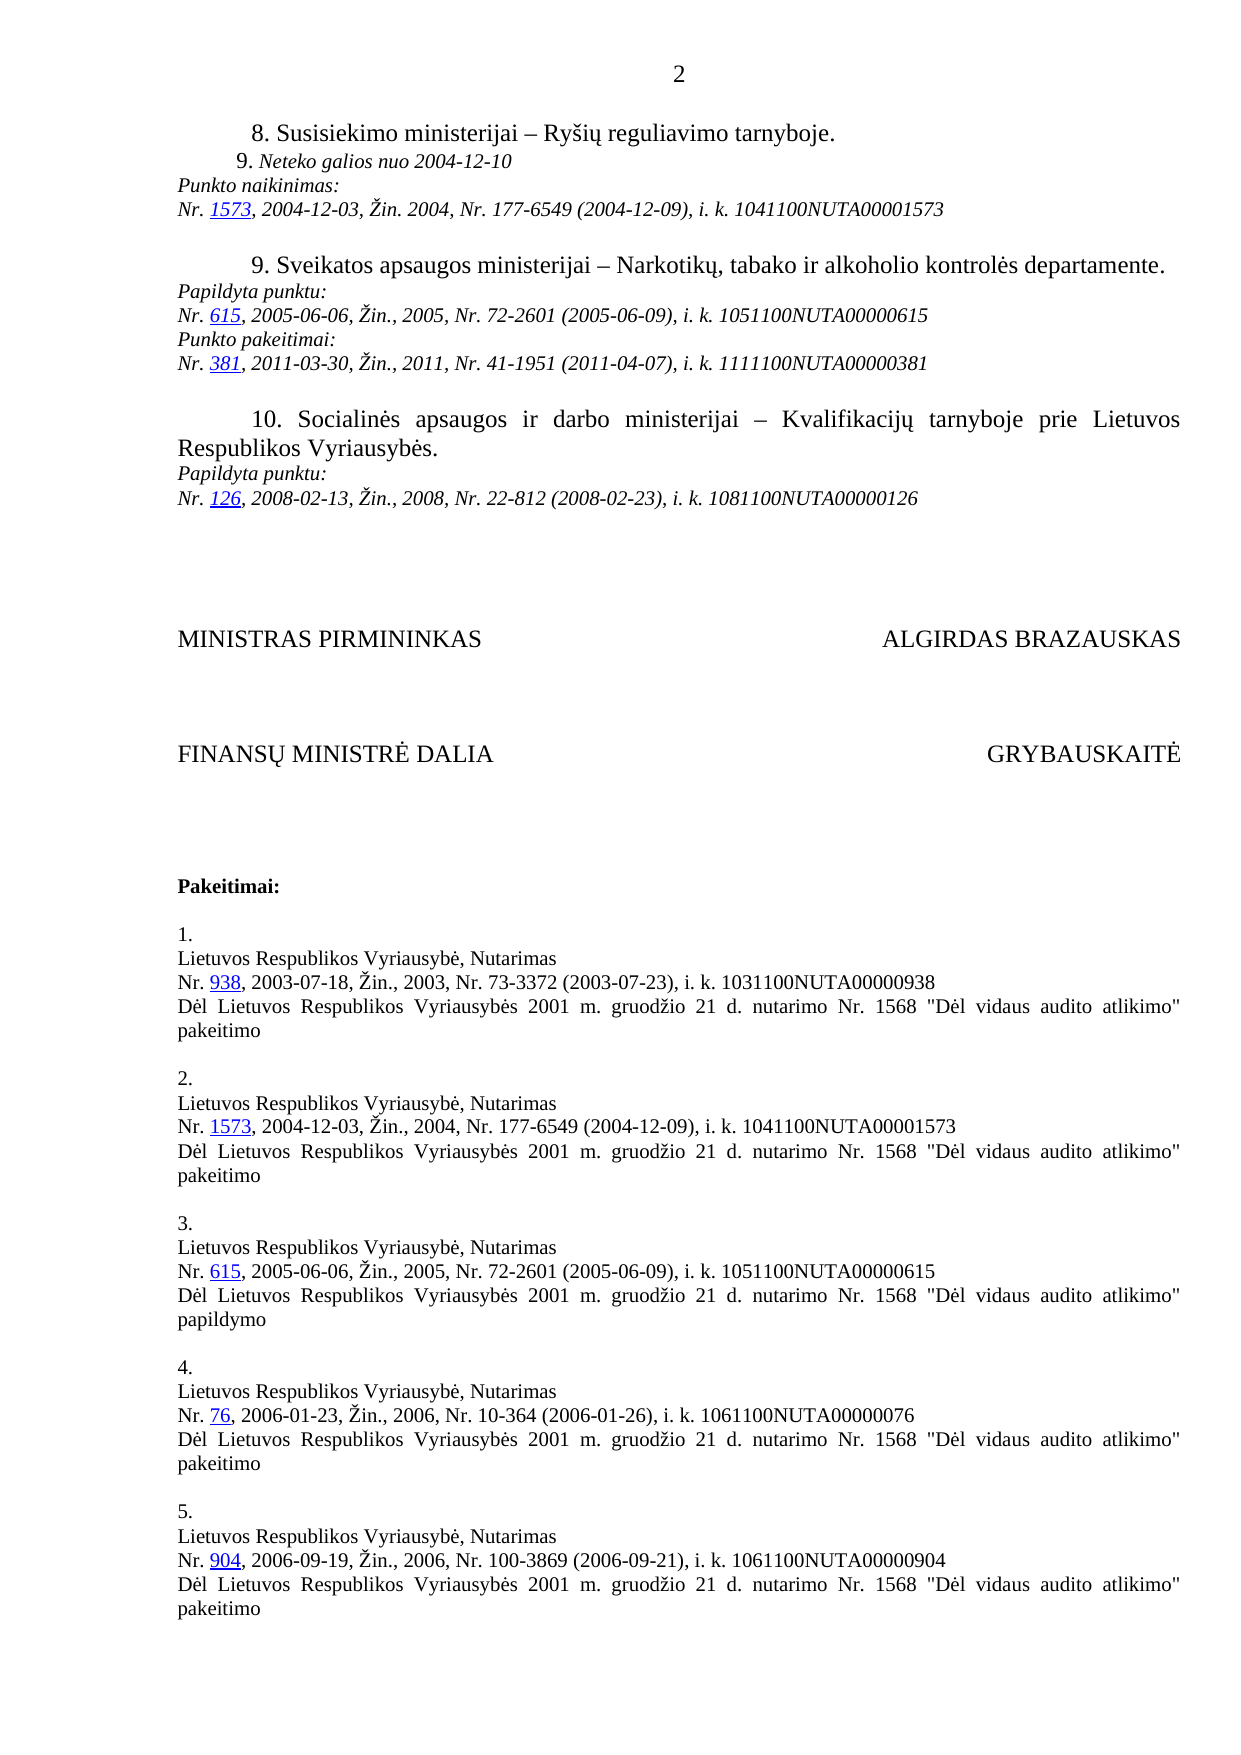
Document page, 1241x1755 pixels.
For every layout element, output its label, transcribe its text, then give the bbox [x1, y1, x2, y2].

text Nr. 126, 2008-02-13, Žin., 2008, Nr. 22-812 (2008-02-23), i. k. 1081100NUTA00000126 [177, 485, 1181, 509]
text MINISTRAS PIRMININKAS ALGIRDAS BRAZAUSKAS [177, 624, 1181, 653]
text Nr. 615, 2005-06-06, Žin., 2005, Nr. 72-2601 (2005-06-09), i. k. 1051100NUTA00000615 [177, 1259, 1181, 1283]
text Nr. 381, 2011-03-30, Žin., 2011, Nr. 41-1951 (2011-04-07), i. k. 1111100NUTA00000381 [177, 351, 1181, 375]
text 9. Sveikatos apsaugos ministerijai – Narkotikų, tabako ir alkoholio kontrolės departamente. [177, 250, 1181, 279]
text Dėl Lietuvos Respublikos Vyriausybės 2001 m. gruodžio 21 d. nutarimo Nr. 1568 "Dėl vidaus audito atlikimo" papildymo [177, 1283, 1181, 1331]
text 2. [177, 1066, 1181, 1090]
text 4. [177, 1355, 1181, 1379]
text Lietuvos Respublikos Vyriausybė, Nutarimas [177, 946, 1181, 970]
text Nr. 938, 2003-07-18, Žin., 2003, Nr. 73-3372 (2003-07-23), i. k. 1031100NUTA00000938 [177, 970, 1181, 994]
text 1. [177, 922, 1181, 946]
text Nr. 76, 2006-01-23, Žin., 2006, Nr. 10-364 (2006-01-26), i. k. 1061100NUTA00000076 [177, 1403, 1181, 1427]
text FINANSŲ MINISTRĖ DALIA GRYBAUSKAITĖ [177, 739, 1181, 768]
text Pakeitimai: [177, 874, 1181, 898]
text Nr. 1573, 2004-12-03, Žin. 2004, Nr. 177-6549 (2004-12-09), i. k. 1041100NUTA00001573 [177, 197, 1181, 221]
text Lietuvos Respublikos Vyriausybė, Nutarimas [177, 1235, 1181, 1259]
text Nr. 904, 2006-09-19, Žin., 2006, Nr. 100-3869 (2006-09-21), i. k. 1061100NUTA00000904 [177, 1548, 1181, 1572]
text 9. Neteko galios nuo 2004-12-10 [177, 147, 1181, 173]
text 10. Socialinės apsaugos ir darbo ministerijai – Kvalifikacijų tarnyboje prie Lietuvos Respublikos Vyriausybės. [177, 404, 1181, 461]
text 8. Susisiekimo ministerijai – Ryšių reguliavimo tarnyboje. [177, 118, 1181, 147]
text Punkto naikinimas: [177, 173, 1181, 197]
text Papildyta punktu: [177, 461, 1181, 485]
text Dėl Lietuvos Respublikos Vyriausybės 2001 m. gruodžio 21 d. nutarimo Nr. 1568 "Dėl vidaus audito atlikimo" pakeitimo [177, 1138, 1181, 1187]
text Nr. 1573, 2004-12-03, Žin., 2004, Nr. 177-6549 (2004-12-09), i. k. 1041100NUTA00001573 [177, 1114, 1181, 1138]
text Lietuvos Respublikos Vyriausybė, Nutarimas [177, 1523, 1181, 1548]
text Papildyta punktu: [177, 279, 1181, 303]
text Lietuvos Respublikos Vyriausybė, Nutarimas [177, 1090, 1181, 1114]
text Lietuvos Respublikos Vyriausybė, Nutarimas [177, 1379, 1181, 1403]
text Dėl Lietuvos Respublikos Vyriausybės 2001 m. gruodžio 21 d. nutarimo Nr. 1568 "Dėl vidaus audito atlikimo" pakeitimo [177, 1572, 1181, 1620]
text Nr. 615, 2005-06-06, Žin., 2005, Nr. 72-2601 (2005-06-09), i. k. 1051100NUTA00000615 [177, 303, 1181, 327]
text Punkto pakeitimai: [177, 327, 1181, 351]
text 3. [177, 1211, 1181, 1235]
text 5. [177, 1499, 1181, 1523]
text Dėl Lietuvos Respublikos Vyriausybės 2001 m. gruodžio 21 d. nutarimo Nr. 1568 "Dėl vidaus audito atlikimo" pakeitimo [177, 994, 1181, 1042]
text Dėl Lietuvos Respublikos Vyriausybės 2001 m. gruodžio 21 d. nutarimo Nr. 1568 "Dėl vidaus audito atlikimo" pakeitimo [177, 1427, 1181, 1475]
